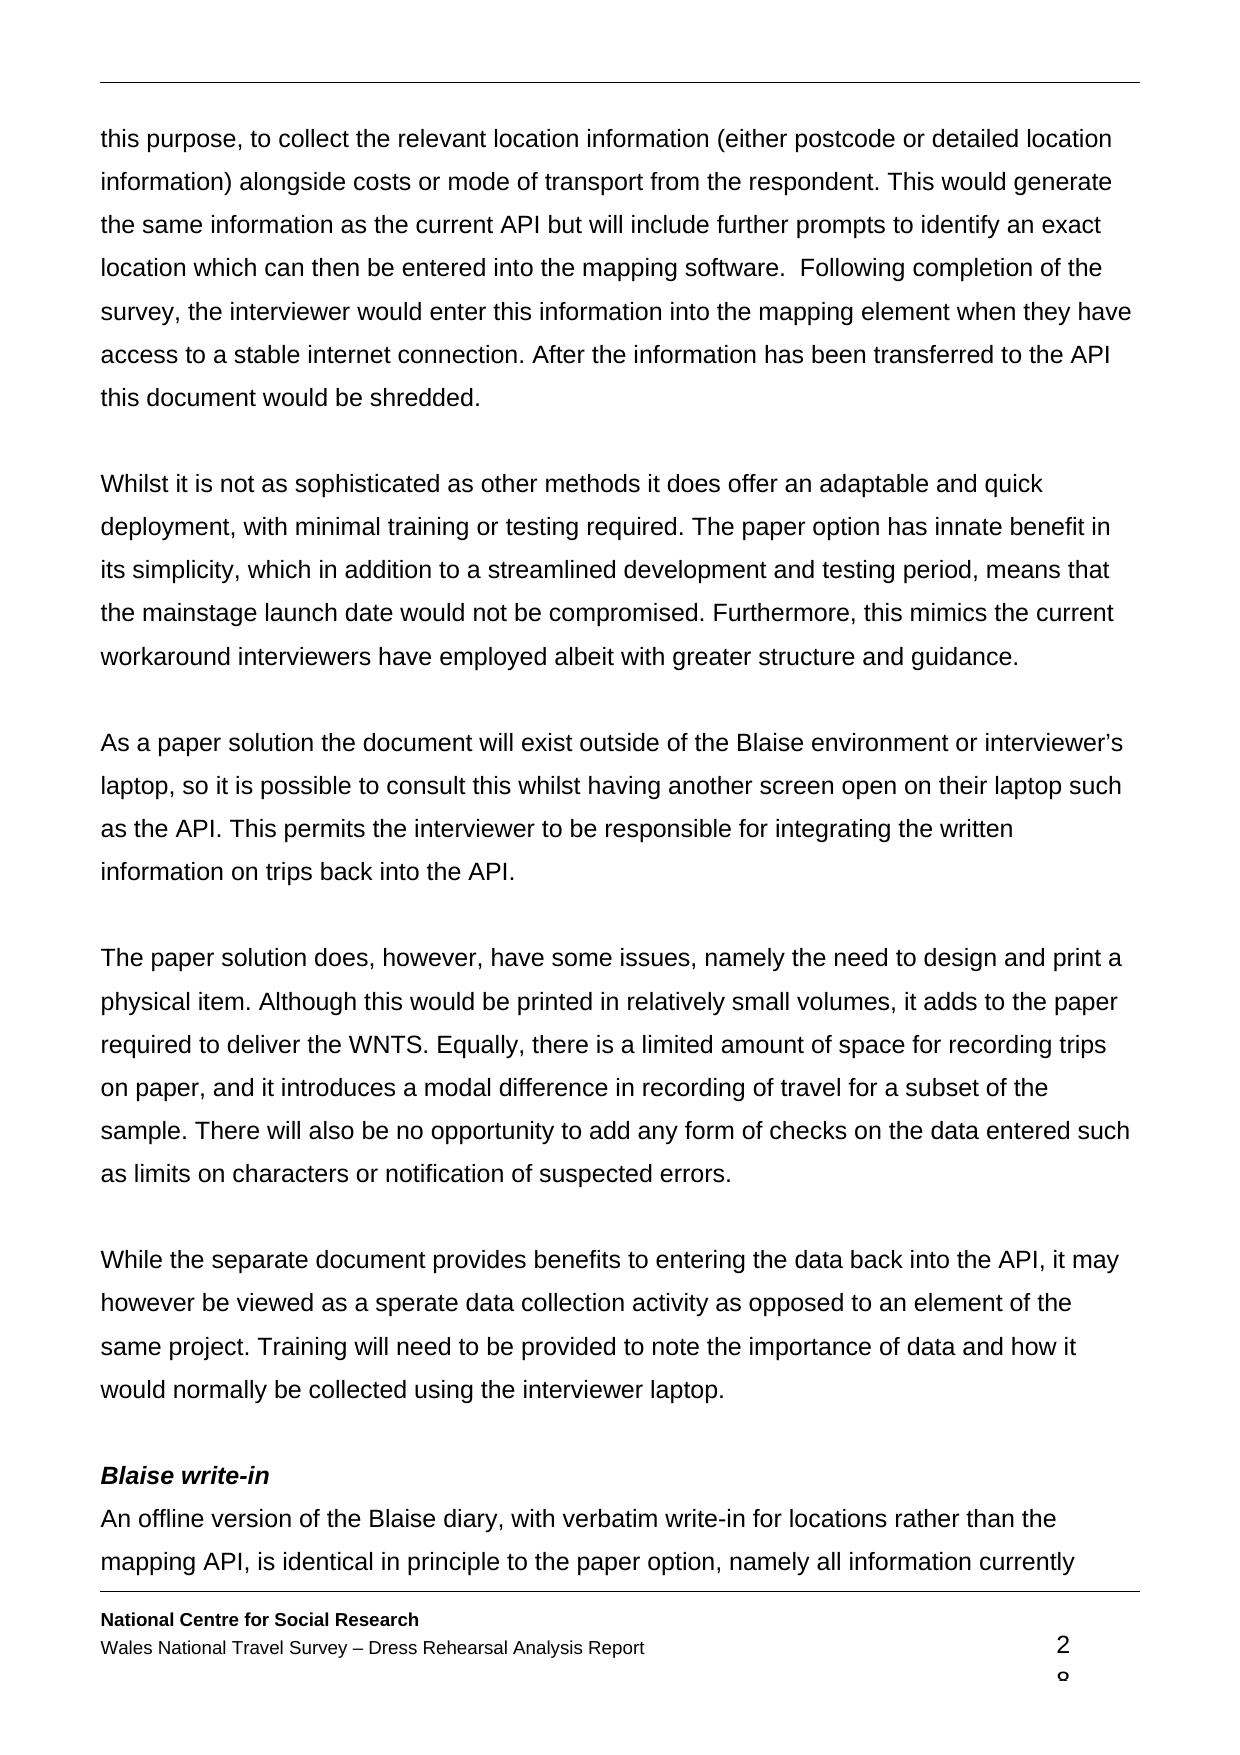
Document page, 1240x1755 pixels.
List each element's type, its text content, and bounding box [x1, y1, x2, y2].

text Whilst it is not as sophisticated as other methods it does offer an adaptable and quick deployment, with minimal training or testing required. The paper option has innate benefit in its simplicity, which in addition to a streamlined development and testing period, means that the mainstage launch date would not be compromised. Furthermore, this mimics the current workaround interviewers have employed albeit with greater structure and guidance. [100, 469, 1139, 670]
text An offline version of the Blaise diary, with verbatim write-in for locations rather than the mapping API, is identical in principle to the paper option, namely all information currently [100, 1504, 1139, 1576]
text Blaise write-in [100, 1461, 1139, 1490]
text The paper solution does, however, have some issues, namely the need to design and print a physical item. Although this would be printed in relatively small volumes, it adds to the paper required to deliver the WNTS. Equally, there is a limited amount of space for recording trips on paper, and it introduces a modal difference in recording of travel for a subset of the sample. There will also be no opportunity to add any form of checks on the data entered such as limits on characters or notification of suspected errors. [100, 943, 1139, 1188]
text As a paper solution the document will exist outside of the Blaise environment or interviewer’s laptop, so it is possible to consult this whilst having another screen open on their laptop such as the API. This permits the interviewer to be responsible for integrating the written information on trips back into the API. [100, 728, 1139, 886]
text this purpose, to collect the relevant location information (either postcode or detailed location information) alongside costs or mode of transport from the respondent. This would generate the same information as the current API but will include further prompts to identify an exact location which can then be entered into the mapping software. Following completion of the survey, the interviewer would enter this information into the mapping element when they have access to a stable internet connection. After the information has been transferred to the API this document would be shredded. [100, 124, 1139, 412]
text While the separate document provides benefits to entering the data back into the API, it may however be viewed as a sperate data collection activity as opposed to an element of the same project. Training will need to be provided to note the importance of data and how it would normally be collected using the interviewer laptop. [100, 1245, 1139, 1403]
